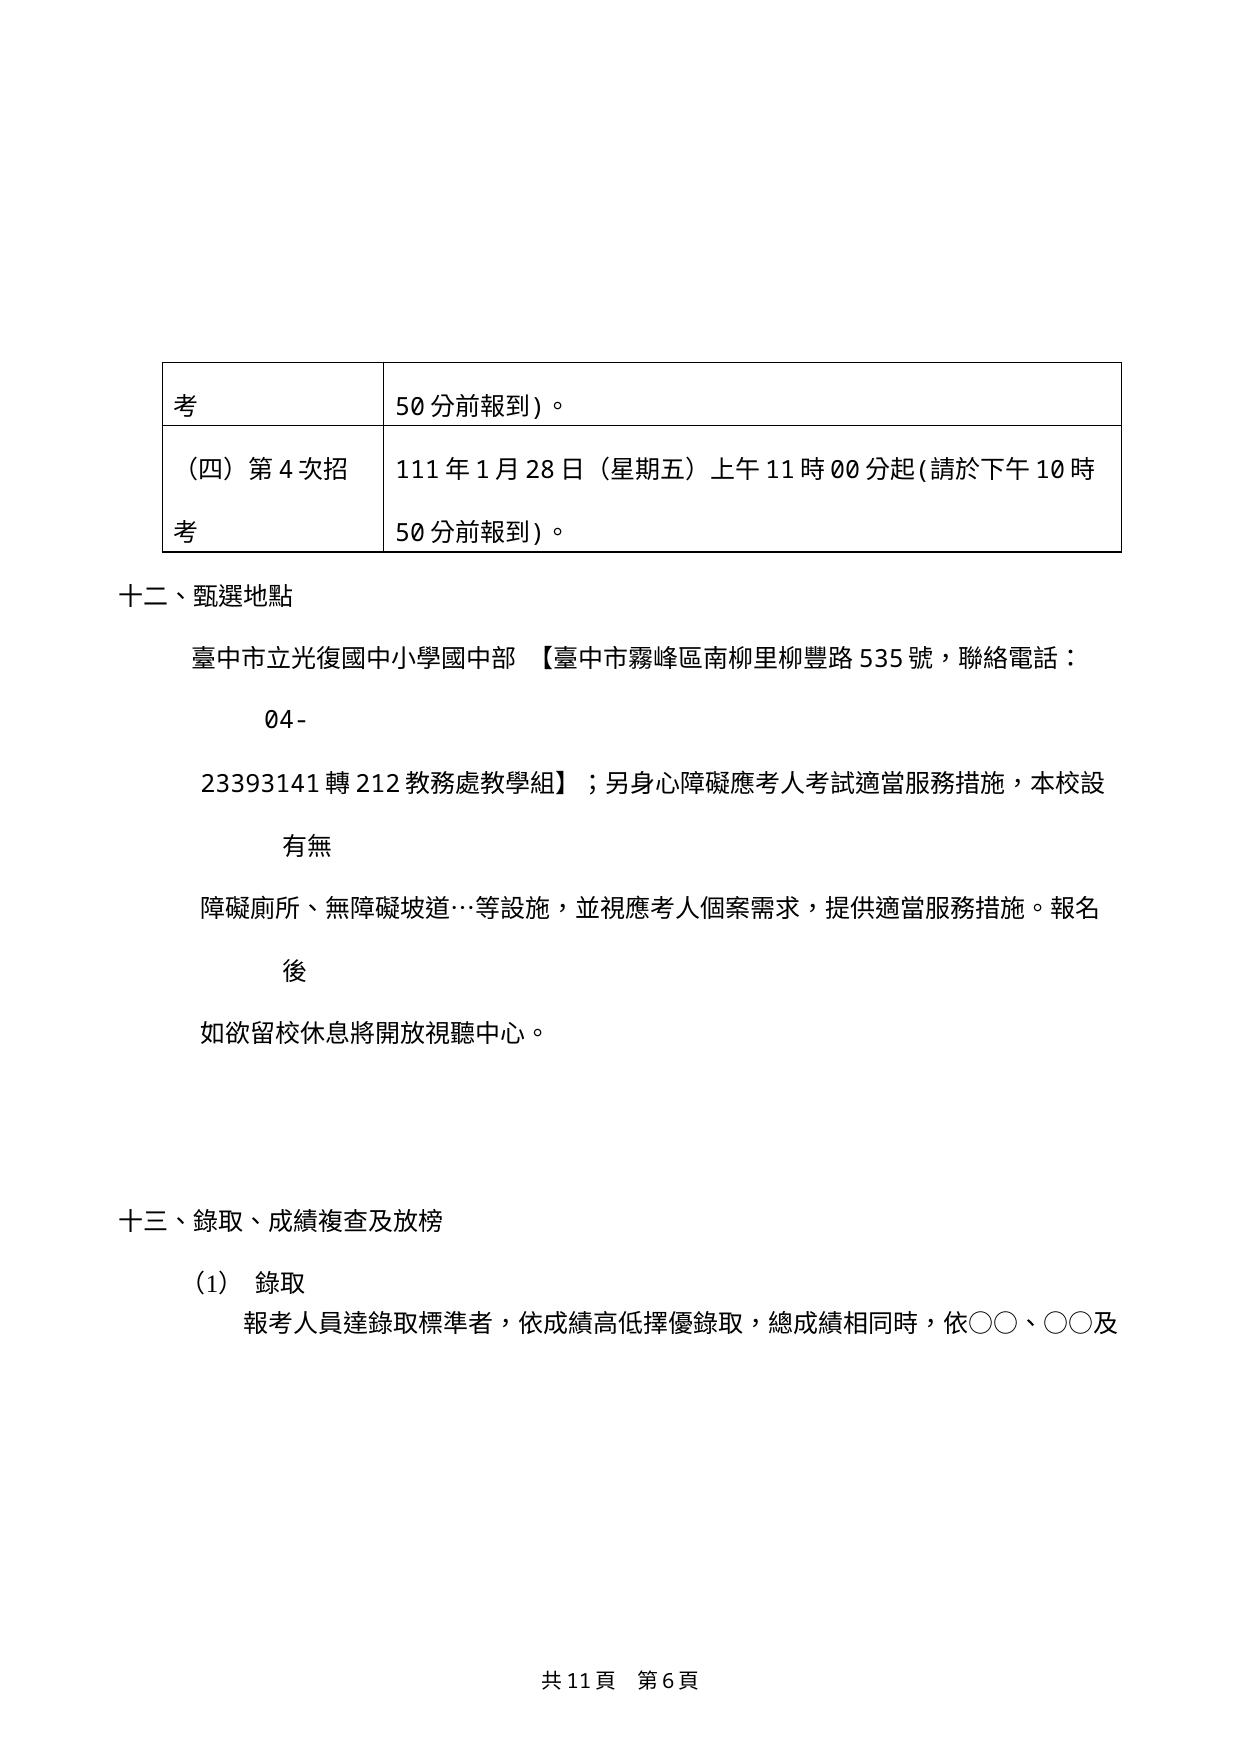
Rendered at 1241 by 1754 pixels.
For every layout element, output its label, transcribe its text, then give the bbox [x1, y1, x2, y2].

text 十三、錄取、成績複查及放榜 [118, 1177, 1122, 1240]
table_cell 50分前報到)。 [384, 363, 1121, 425]
text 十二、甄選地點 [118, 552, 1122, 615]
text 報考人員達錄取標準者，依成績高低擇優錄取，總成績相同時，依○○、○○及 [156, 1302, 1122, 1340]
text 如欲留校休息將開放視聽中心。 [170, 990, 1122, 1052]
table_cell 111年1月28日（星期五）上午11時00分起(請於下午10時50分前報到)。 [384, 426, 1121, 551]
text 障礙廁所、無障礙坡道…等設施，並視應考人個案需求，提供適當服務措施。報名後 [170, 865, 1122, 990]
table_cell （四）第4次招考 [163, 426, 383, 551]
list 錄取 [181, 1240, 1122, 1302]
text 23393141轉212教務處教學組】；另身心障礙應考人考試適當服務措施，本校設有無 [170, 740, 1122, 865]
text 臺中市立光復國中小學國中部 【臺中市霧峰區南柳里柳豐路535號，聯絡電話：04- [170, 615, 1122, 740]
table_cell 考 [163, 363, 383, 425]
